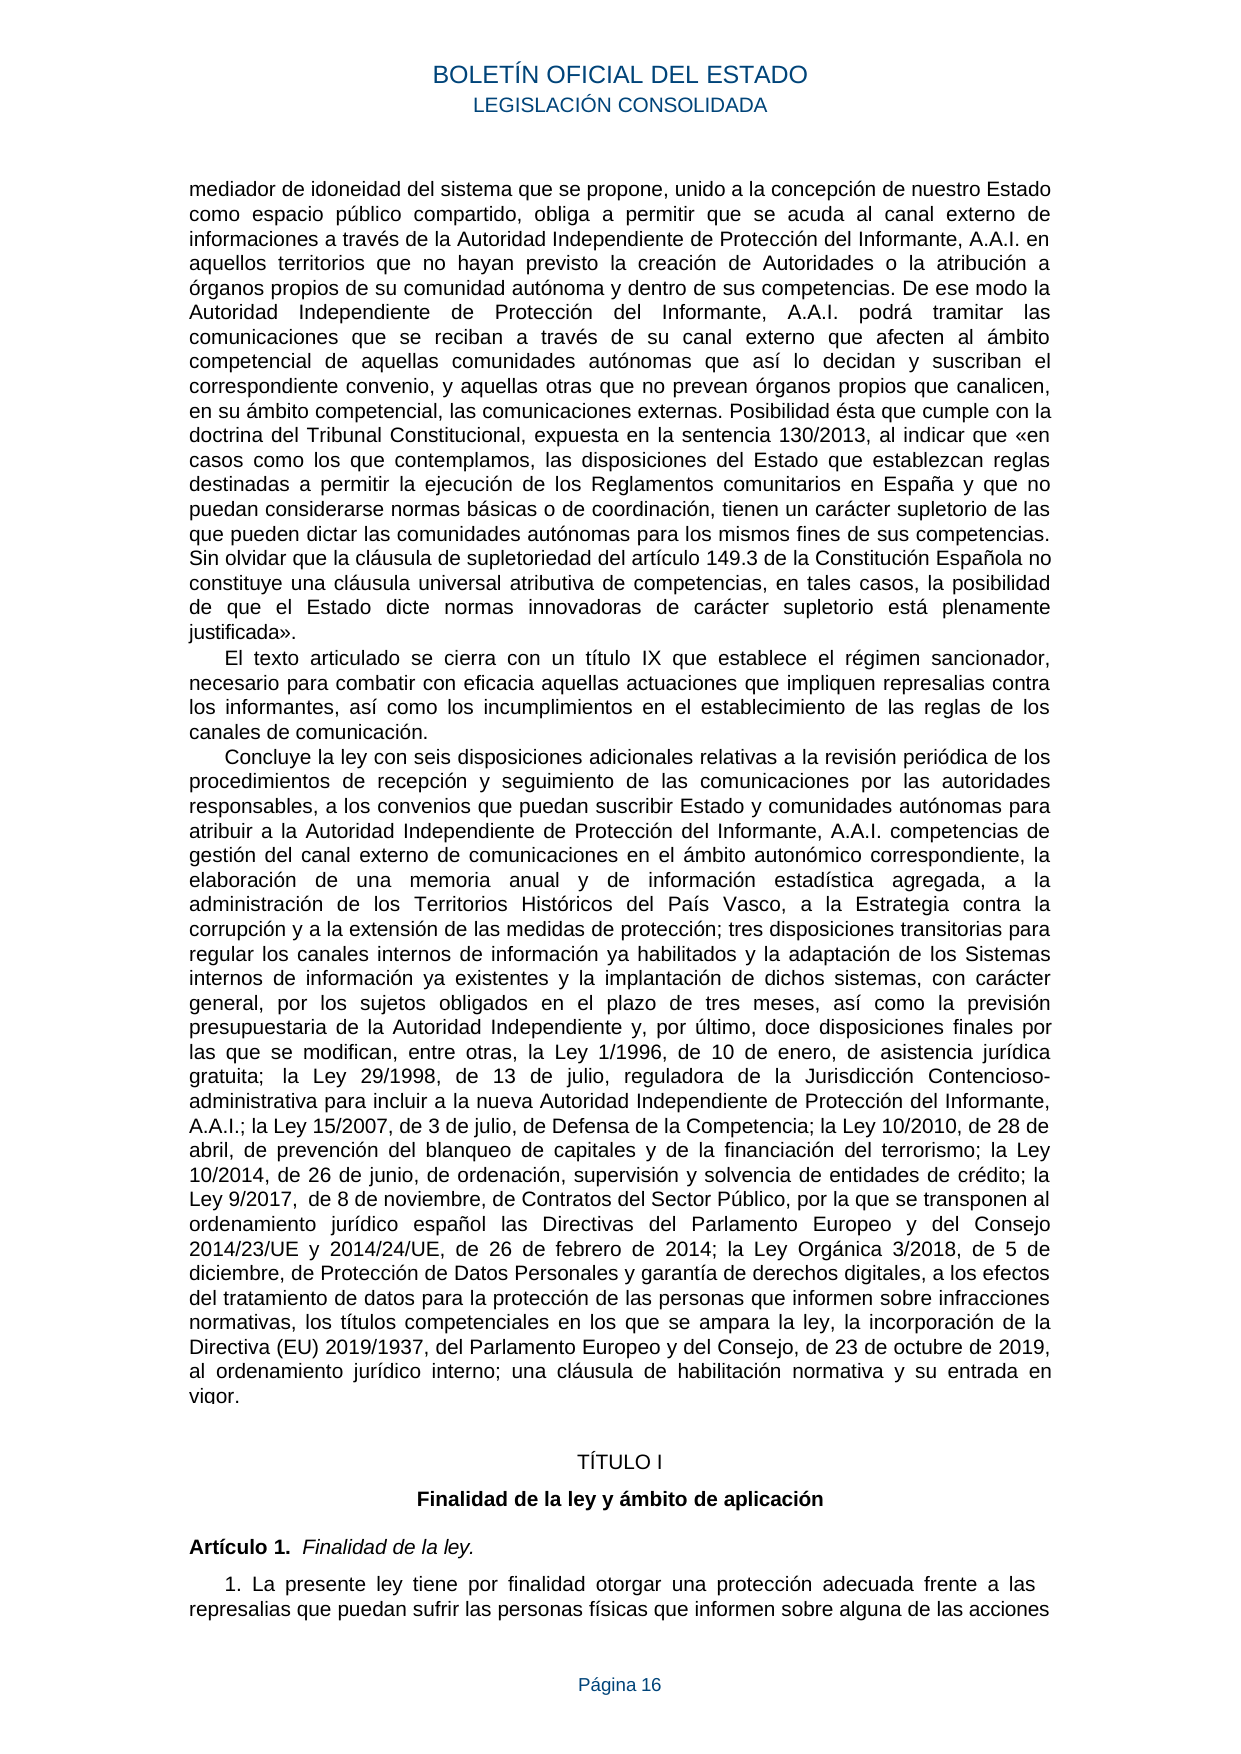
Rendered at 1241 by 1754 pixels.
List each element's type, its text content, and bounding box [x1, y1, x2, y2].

text 1. La presente ley tiene por finalidad otorgar una protección adecuada frente a las represalias que puedan sufrir las personas físicas que informen sobre alguna de las acciones [189, 1572, 1053, 1620]
text Artículo 1. Finalidad de la ley. [189, 1535, 1053, 1559]
text Página 16 [578, 1673, 664, 1695]
text BOLETÍN OFICIAL DEL ESTADO [431, 61, 809, 89]
text El texto articulado se cierra con un título IX que establece el régimen sancionador, necesario para combatir con eficacia aquellas actuaciones que impliquen represalias contra los informantes, así como los incumplimientos en el establecimiento de las reglas de los canales de comunicación. [189, 646, 1051, 744]
text mediador de idoneidad del sistema que se propone, unido a la concepción de nuestro Estado como espacio público compartido, obliga a permitir que se acuda al canal externo de informaciones a través de la Autoridad Independiente de Protección del Informante, A.A.I. en aquellos territorios que no hayan previsto la creación de Autoridades o la atribución a órganos propios de su comunidad autónoma y dentro de sus competencias. De ese modo la Autoridad Independiente de Protección del Informante, A.A.I. podrá tramitar las comunicaciones que se reciban a través de su canal externo que afecten al ámbito competencial de aquellas comunidades autónomas que así lo decidan y suscriban el correspondiente convenio, y aquellas otras que no prevean órganos propios que canalicen, en su ámbito competencial, las comunicaciones externas. Posibilidad ésta que cumple con la doctrina del Tribunal Constitucional, expuesta en la sentencia 130/2013, al indicar que «en casos como los que contemplamos, las disposiciones del Estado que establezcan reglas destinadas a permitir la ejecución de los Reglamentos comunitarios en España y que no puedan considerarse normas básicas o de coordinación, tienen un carácter supletorio de las que pueden dictar las comunidades autónomas para los mismos fines de sus competencias. Sin olvidar que la cláusula de supletoriedad del artículo 149.3 de la Constitución Española no constituye una cláusula universal atributiva de competencias, en tales casos, la posibilidad de que el Estado dicte normas innovadoras de carácter supletorio está plenamente justificada». [189, 177, 1052, 644]
text LEGISLACIÓN CONSOLIDADA [431, 93, 809, 117]
text Finalidad de la ley y ámbito de aplicación [414, 1486, 827, 1510]
text Concluye la ley con seis disposiciones adicionales relativas a la revisión periódica de los procedimientos de recepción y seguimiento de las comunicaciones por las autoridades responsables, a los convenios que puedan suscribir Estado y comunidades autónomas para atribuir a la Autoridad Independiente de Protección del Informante, A.A.I. competencias de gestión del canal externo de comunicaciones en el ámbito autonómico correspondiente, la elaboración de una memoria anual y de información estadística agregada, a la administración de los Territorios Históricos del País Vasco, a la Estrategia contra la corrupción y a la extensión de las medidas de protección; tres disposiciones transitorias para regular los canales internos de información ya habilitados y la adaptación de los Sistemas internos de información ya existentes y la implantación de dichos sistemas, con carácter general, por los sujetos obligados en el plazo de tres meses, así como la previsión presupuestaria de la Autoridad Independiente y, por último, doce disposiciones finales por las que se modifican, entre otras, la Ley 1/1996, de 10 de enero, de asistencia jurídica gratuita; la Ley 29/1998, de 13 de julio, reguladora de la Jurisdicción Contencioso-administrativa para incluir a la nueva Autoridad Independiente de Protección del Informante, A.A.I.; la Ley 15/2007, de 3 de julio, de Defensa de la Competencia; la Ley 10/2010, de 28 de abril, de prevención del blanqueo de capitales y de la financiación del terrorismo; la Ley 10/2014, de 26 de junio, de ordenación, supervisión y solvencia de entidades de crédito; la Ley 9/2017, de 8 de noviembre, de Contratos del Sector Público, por la que se transponen al ordenamiento jurídico español las Directivas del Parlamento Europeo y del Consejo 2014/23/UE y 2014/24/UE, de 26 de febrero de 2014; la Ley Orgánica 3/2018, de 5 de diciembre, de Protección de Datos Personales y garantía de derechos digitales, a los efectos del tratamiento de datos para la protección de las personas que informen sobre infracciones normativas, los títulos competenciales en los que se ampara la ley, la incorporación de la Directiva (EU) 2019/1937, del Parlamento Europeo y del Consejo, de 23 de octubre de 2019, al ordenamiento jurídico interno; una cláusula de habilitación normativa y su entrada en vigor. [189, 745, 1052, 1403]
text TÍTULO I [414, 1449, 827, 1473]
